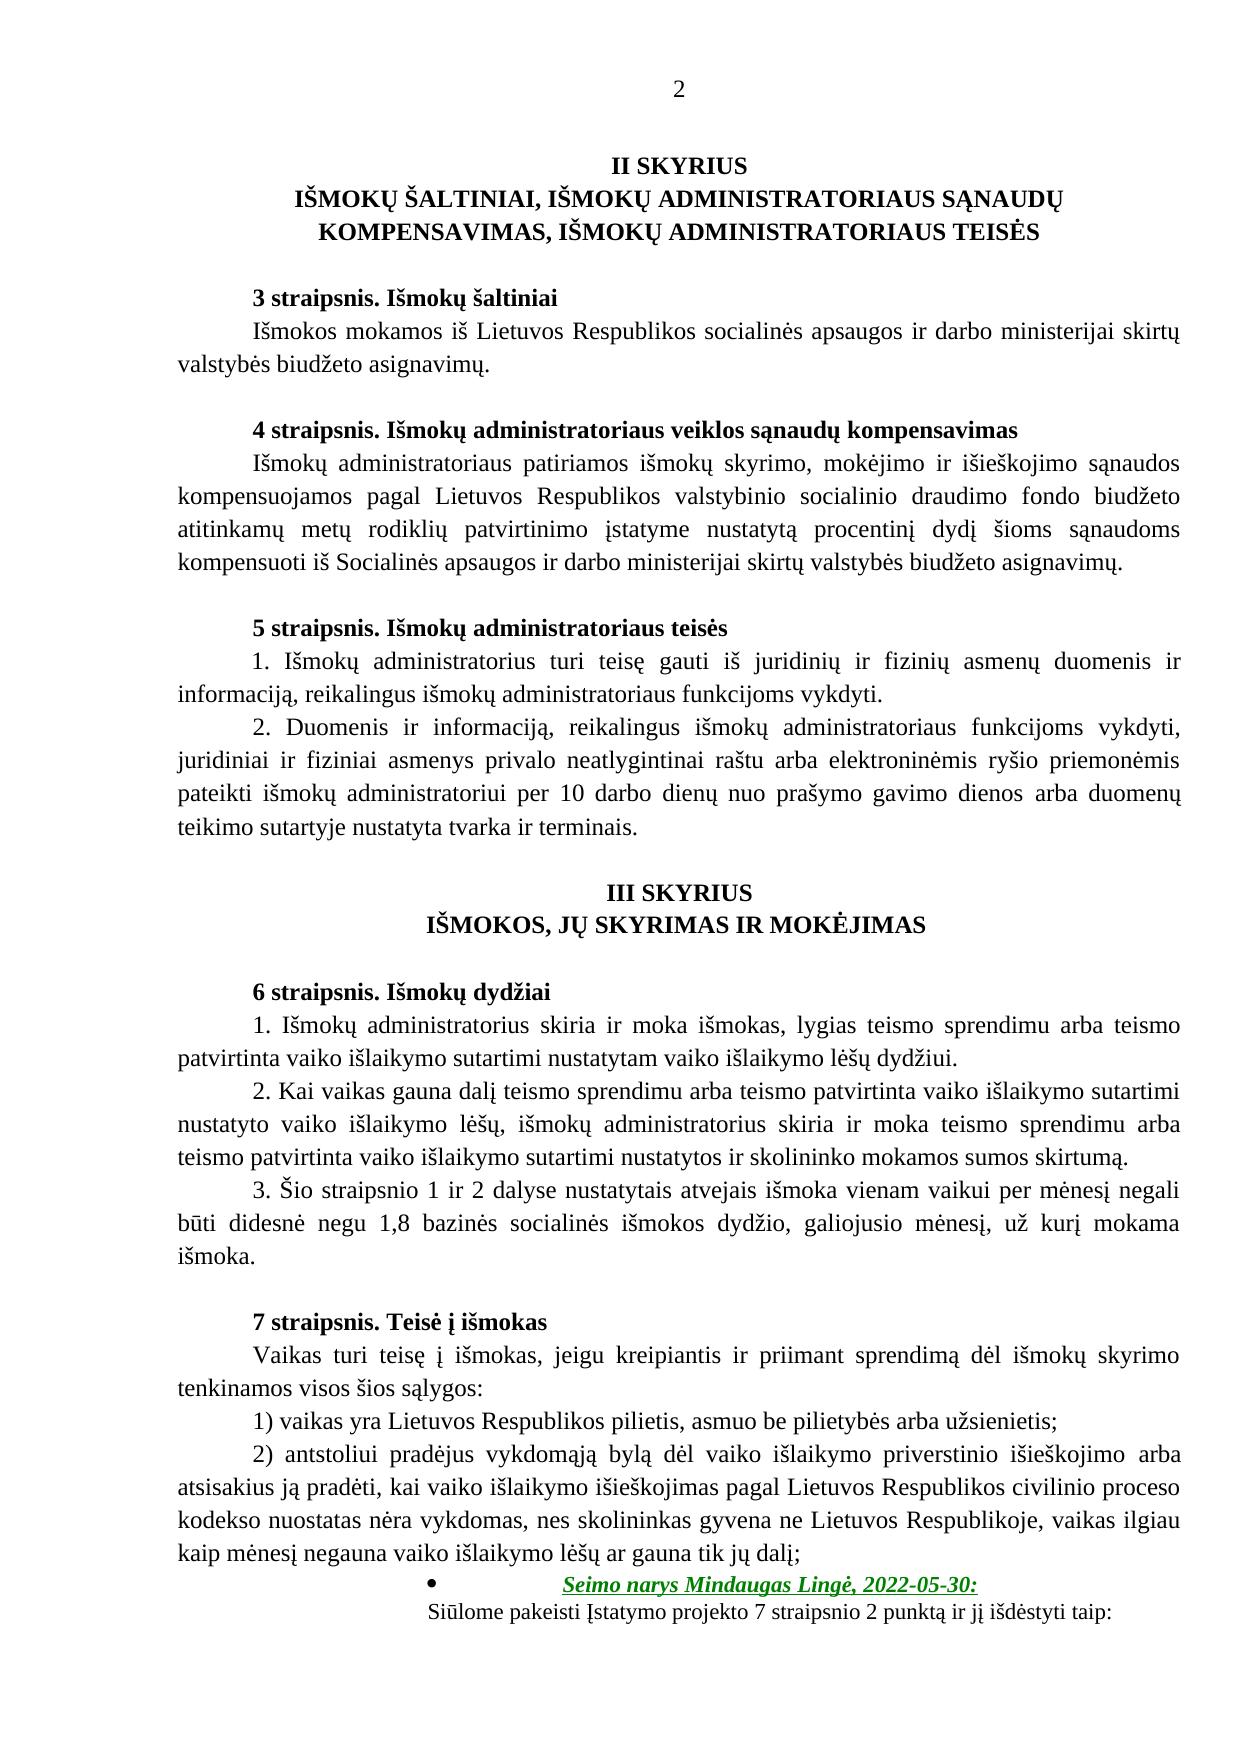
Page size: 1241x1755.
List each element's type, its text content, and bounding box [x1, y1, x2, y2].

text 5 straipsnis. Išmokų administratoriaus teisės [177, 613, 1181, 642]
text 1. Išmokų administratorius skiria ir moka išmokas, lygias teismo sprendimu arba teismo patvirtinta vaiko išlaikymo sutartimi nustatytam vaiko išlaikymo lėšų dydžiui. [177, 1010, 1181, 1071]
list Seimo narys Mindaugas Lingė, 2022-05-30: [427, 1571, 1181, 1598]
text 4 straipsnis. Išmokų administratoriaus veiklos sąnaudų kompensavimas [177, 415, 1181, 444]
text 1. Išmokų administratorius turi teisę gauti iš juridinių ir fizinių asmenų duomenis ir informaciją, reikalingus išmokų administratoriaus funkcijoms vykdyti. [177, 646, 1181, 708]
text IŠMOKŲ ŠALTINIAI, IŠMOKŲ ADMINISTRATORIAUS SĄNAUDŲ KOMPENSAVIMAS, IŠMOKŲ ADMINISTRATORIAUS TEISĖS [177, 184, 1181, 246]
text 2. Kai vaikas gauna dalį teismo sprendimu arba teismo patvirtinta vaiko išlaikymo sutartimi nustatyto vaiko išlaikymo lėšų, išmokų administratorius skiria ir moka teismo sprendimu arba teismo patvirtinta vaiko išlaikymo sutartimi nustatytos ir skolininko mokamos sumos skirtumą. [177, 1076, 1181, 1171]
text 3. Šio straipsnio 1 ir 2 dalyse nustatytais atvejais išmoka vienam vaikui per mėnesį negali būti didesnė negu 1,8 bazinės socialinės išmokos dydžio, galiojusio mėnesį, už kurį mokama išmoka. [177, 1175, 1181, 1269]
text 7 straipsnis. Teisė į išmokas [177, 1307, 1181, 1336]
text 2) antstoliui pradėjus vykdomąją bylą dėl vaiko išlaikymo priverstinio išieškojimo arba atsisakius ją pradėti, kai vaiko išlaikymo išieškojimas pagal Lietuvos Respublikos civilinio proceso kodekso nuostatas nėra vykdomas, nes skolininkas gyvena ne Lietuvos Respublikoje, vaikas ilgiau kaip mėnesį negauna vaiko išlaikymo lėšų ar gauna tik jų dalį; [177, 1439, 1181, 1567]
text 6 straipsnis. Išmokų dydžiai [177, 977, 1181, 1005]
text IŠMOKOS, JŲ SKYRIMAS IR MOKĖJIMAS [177, 911, 1181, 939]
text Išmokos mokamos iš Lietuvos Respublikos socialinės apsaugos ir darbo ministerijai skirtų valstybės biudžeto asignavimų. [177, 316, 1181, 378]
text III SKYRIUS [177, 878, 1181, 906]
text II SKYRIUS [177, 151, 1181, 180]
text 1) vaikas yra Lietuvos Respublikos pilietis, asmuo be pilietybės arba užsienietis; [177, 1406, 1181, 1435]
text 2. Duomenis ir informaciją, reikalingus išmokų administratoriaus funkcijoms vykdyti, juridiniai ir fiziniai asmenys privalo neatlygintinai raštu arba elektroninėmis ryšio priemonėmis pateikti išmokų administratoriui per 10 darbo dienų nuo prašymo gavimo dienos arba duomenų teikimo sutartyje nustatyta tvarka ir terminais. [177, 712, 1181, 840]
text Vaikas turi teisę į išmokas, jeigu kreipiantis ir priimant sprendimą dėl išmokų skyrimo tenkinamos visos šios sąlygos: [177, 1340, 1181, 1402]
text Išmokų administratoriaus patiriamos išmokų skyrimo, mokėjimo ir išieškojimo sąnaudos kompensuojamos pagal Lietuvos Respublikos valstybinio socialinio draudimo fondo biudžeto atitinkamų metų rodiklių patvirtinimo įstatyme nustatytą procentinį dydį šioms sąnaudoms kompensuoti iš Socialinės apsaugos ir darbo ministerijai skirtų valstybės biudžeto asignavimų. [177, 448, 1181, 576]
text Siūlome pakeisti Įstatymo projekto 7 straipsnio 2 punktą ir jį išdėstyti taip: [427, 1598, 1181, 1624]
text 3 straipsnis. Išmokų šaltiniai [177, 283, 1181, 312]
